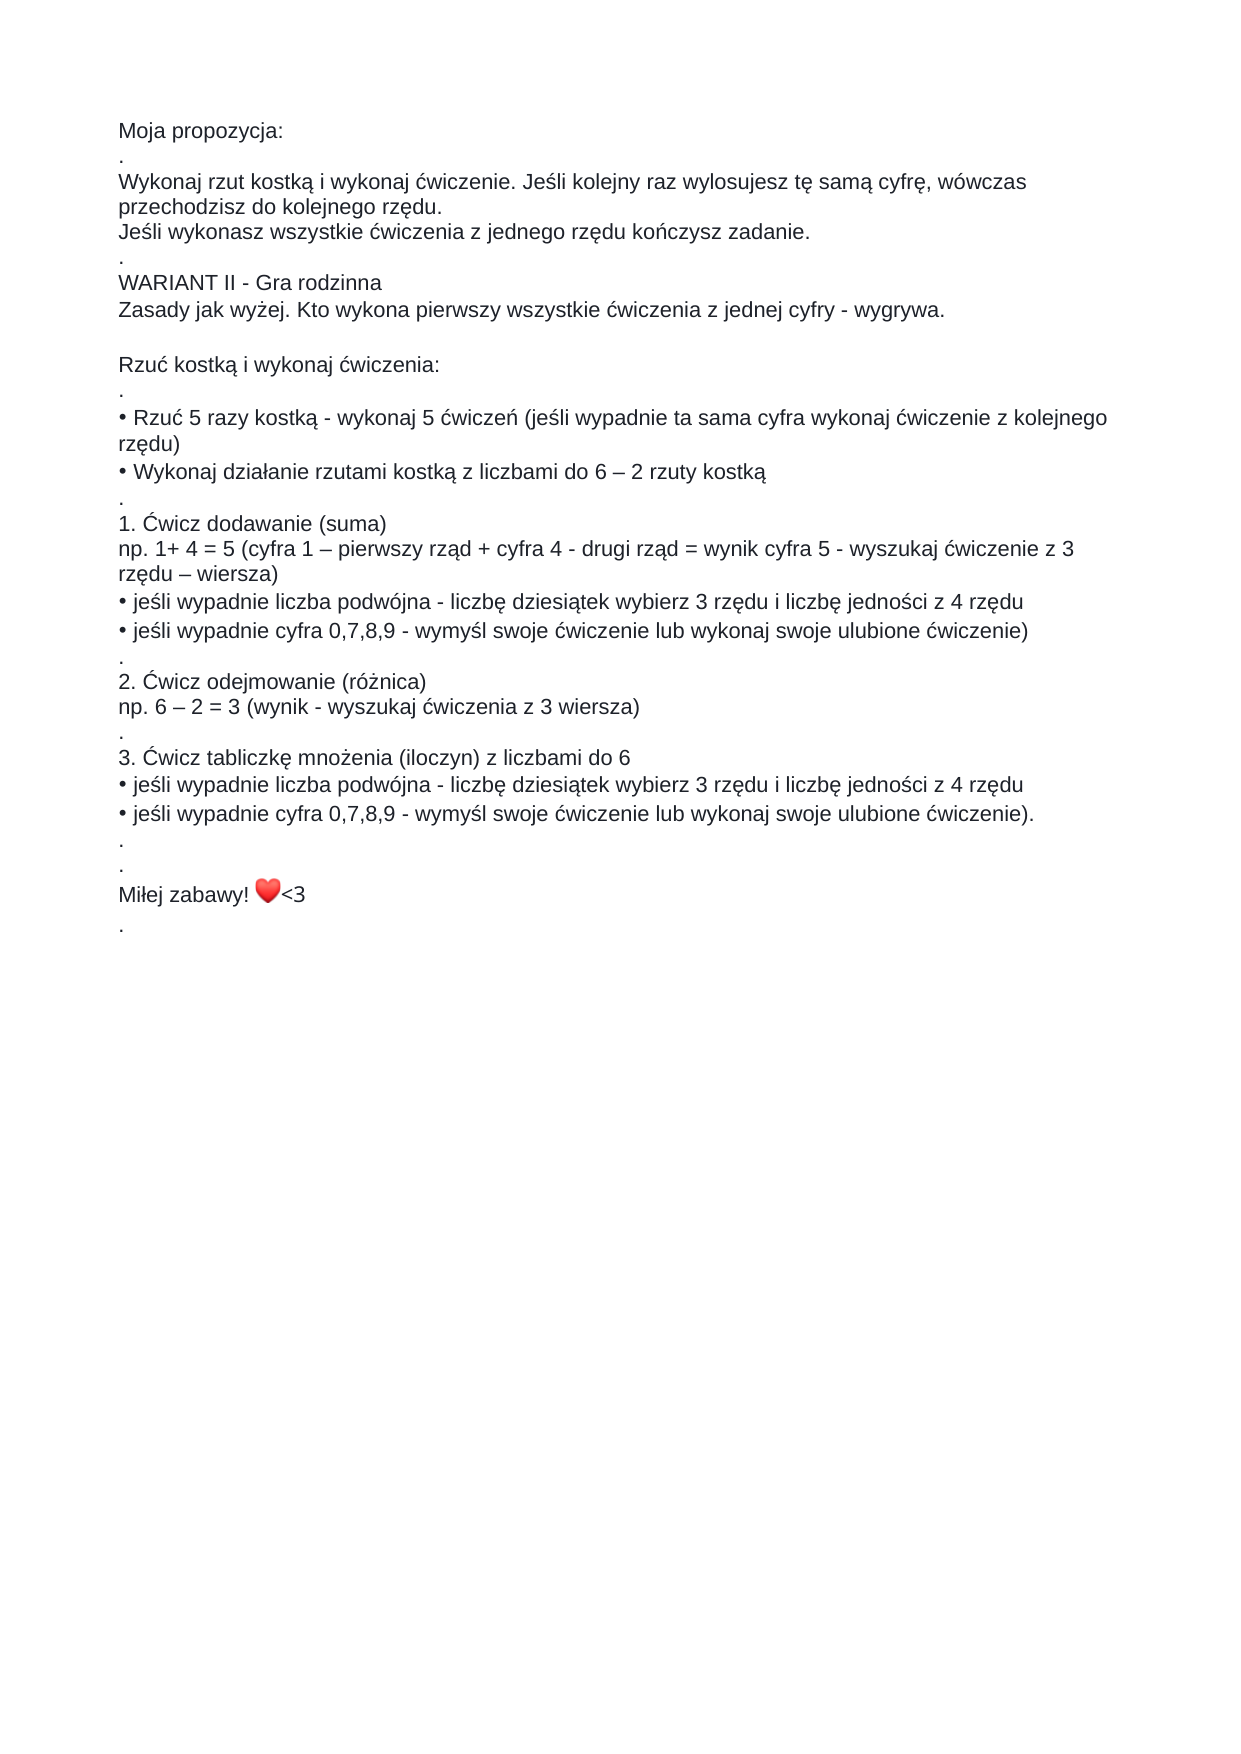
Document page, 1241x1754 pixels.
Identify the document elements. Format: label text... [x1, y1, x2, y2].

text Rzuć kostką i wykonaj ćwiczenia: . • Rzuć 5 razy kostką - wykonaj 5 ćwiczeń (jeśli wypadnie ta sama cyfra wykonaj ćwiczenie z kolejnego rzędu) • Wykonaj działanie rzutami kostką z liczbami do 6 – 2 rzuty kostką . 1. Ćwicz dodawanie (suma) np. 1+ 4 = 5 (cyfra 1 – pierwszy rząd + cyfra 4 - drugi rząd = wynik cyfra 5 - wyszukaj ćwiczenie z 3 rzędu – wiersza) • jeśli wypadnie liczba podwójna - liczbę dziesiątek wybierz 3 rzędu i liczbę jedności z 4 rzędu • jeśli wypadnie cyfra 0,7,8,9 - wymyśl swoje ćwiczenie lub wykonaj swoje ulubione ćwiczenie) . 2. Ćwicz odejmowanie (różnica) np. 6 – 2 = 3 (wynik - wyszukaj ćwiczenia z 3 wiersza) . 3. Ćwicz tabliczkę mnożenia (iloczyn) z liczbami do 6 • jeśli wypadnie liczba podwójna - liczbę dziesiątek wybierz 3 rzędu i liczbę jedności z 4 rzędu • jeśli wypadnie cyfra 0,7,8,9 - wymyśl swoje ćwiczenie lub wykonaj swoje ulubione ćwiczenie). . . Miłej zabawy! <3 . [118, 352, 1122, 938]
picture [255, 877, 281, 903]
text Moja propozycja: . Wykonaj rzut kostką i wykonaj ćwiczenie. Jeśli kolejny raz wylosujesz tę samą cyfrę, wówczas przechodzisz do kolejnego rzędu. Jeśli wykonasz wszystkie ćwiczenia z jednego rzędu kończysz zadanie. . WARIANT II - Gra rodzinna Zasady jak wyżej. Kto wykona pierwszy wszystkie ćwiczenia z jednej cyfry - wygrywa. [118, 118, 1122, 323]
